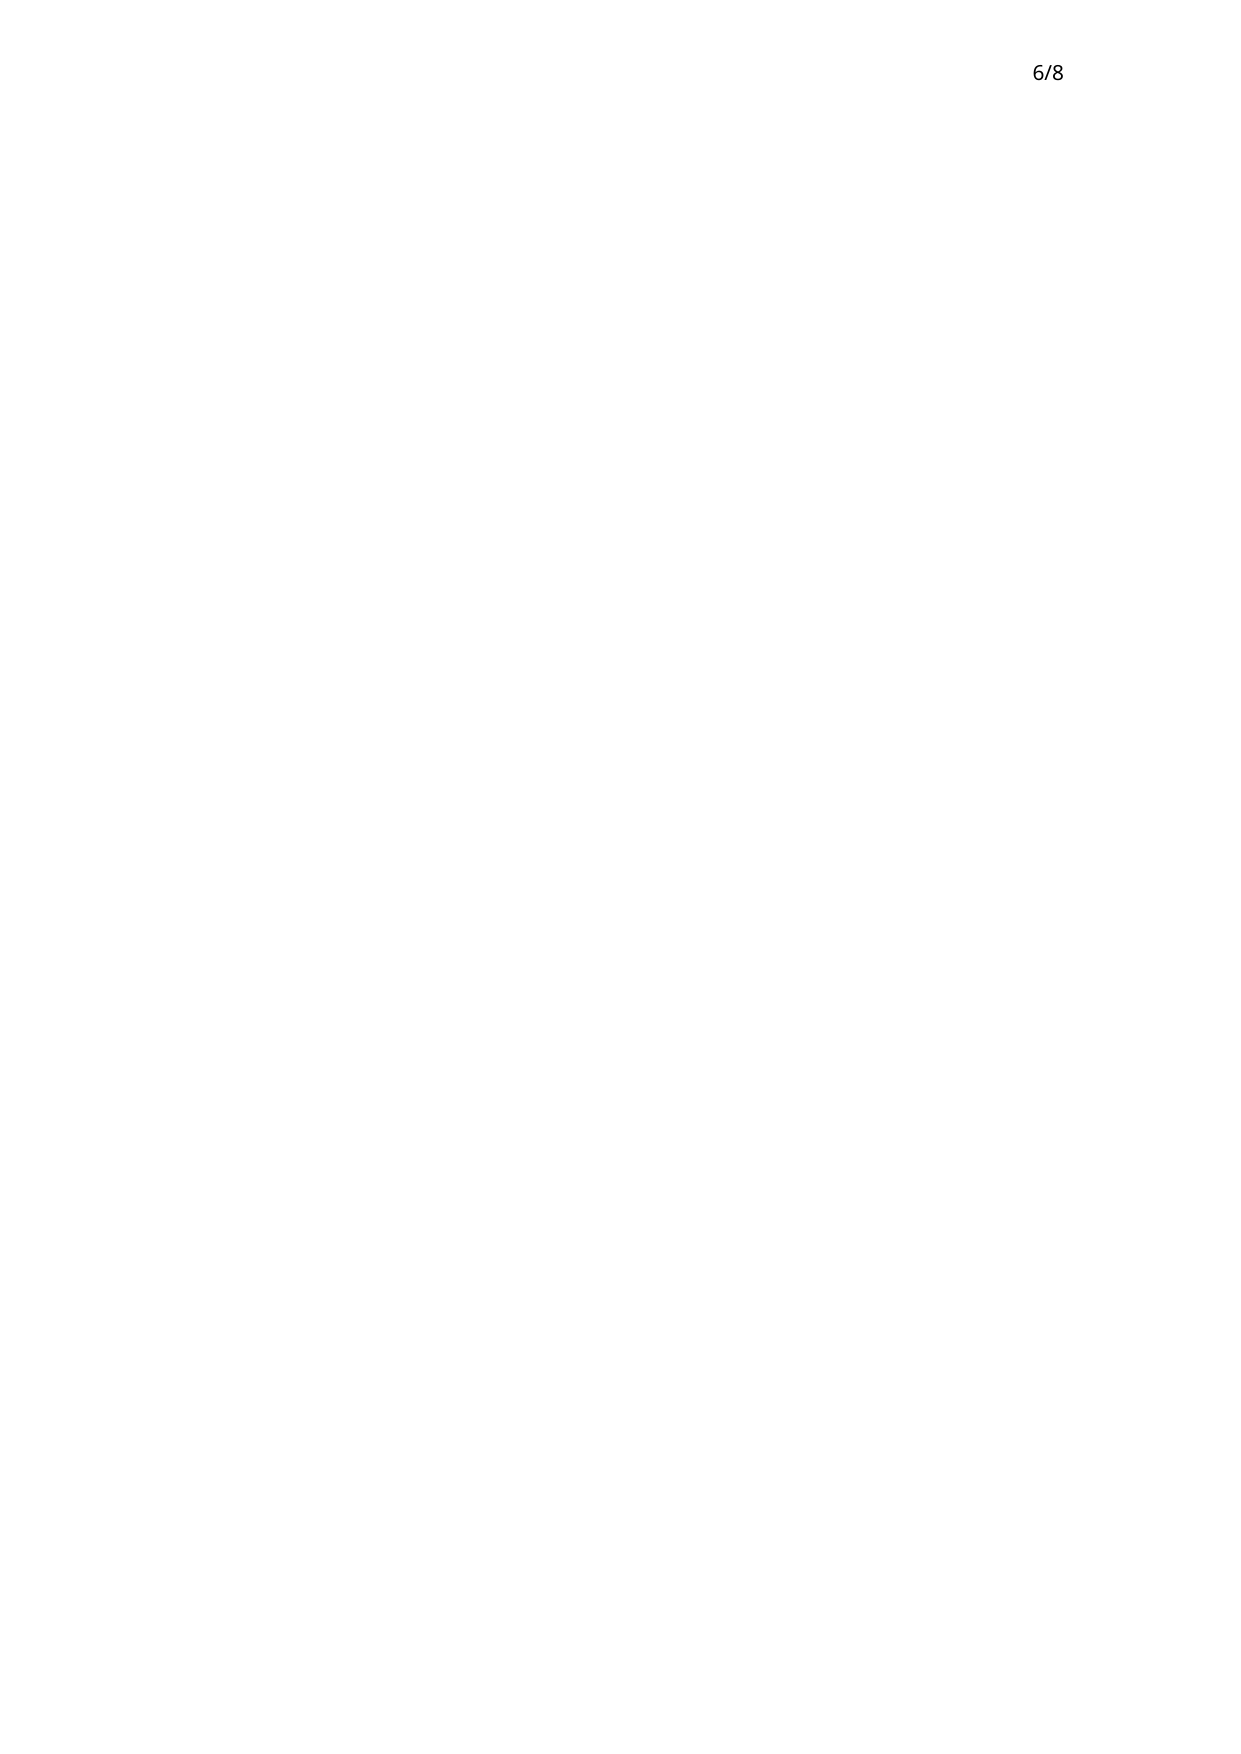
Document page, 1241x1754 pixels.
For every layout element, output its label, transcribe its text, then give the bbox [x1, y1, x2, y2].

text 6/8 [37, 58, 1064, 87]
